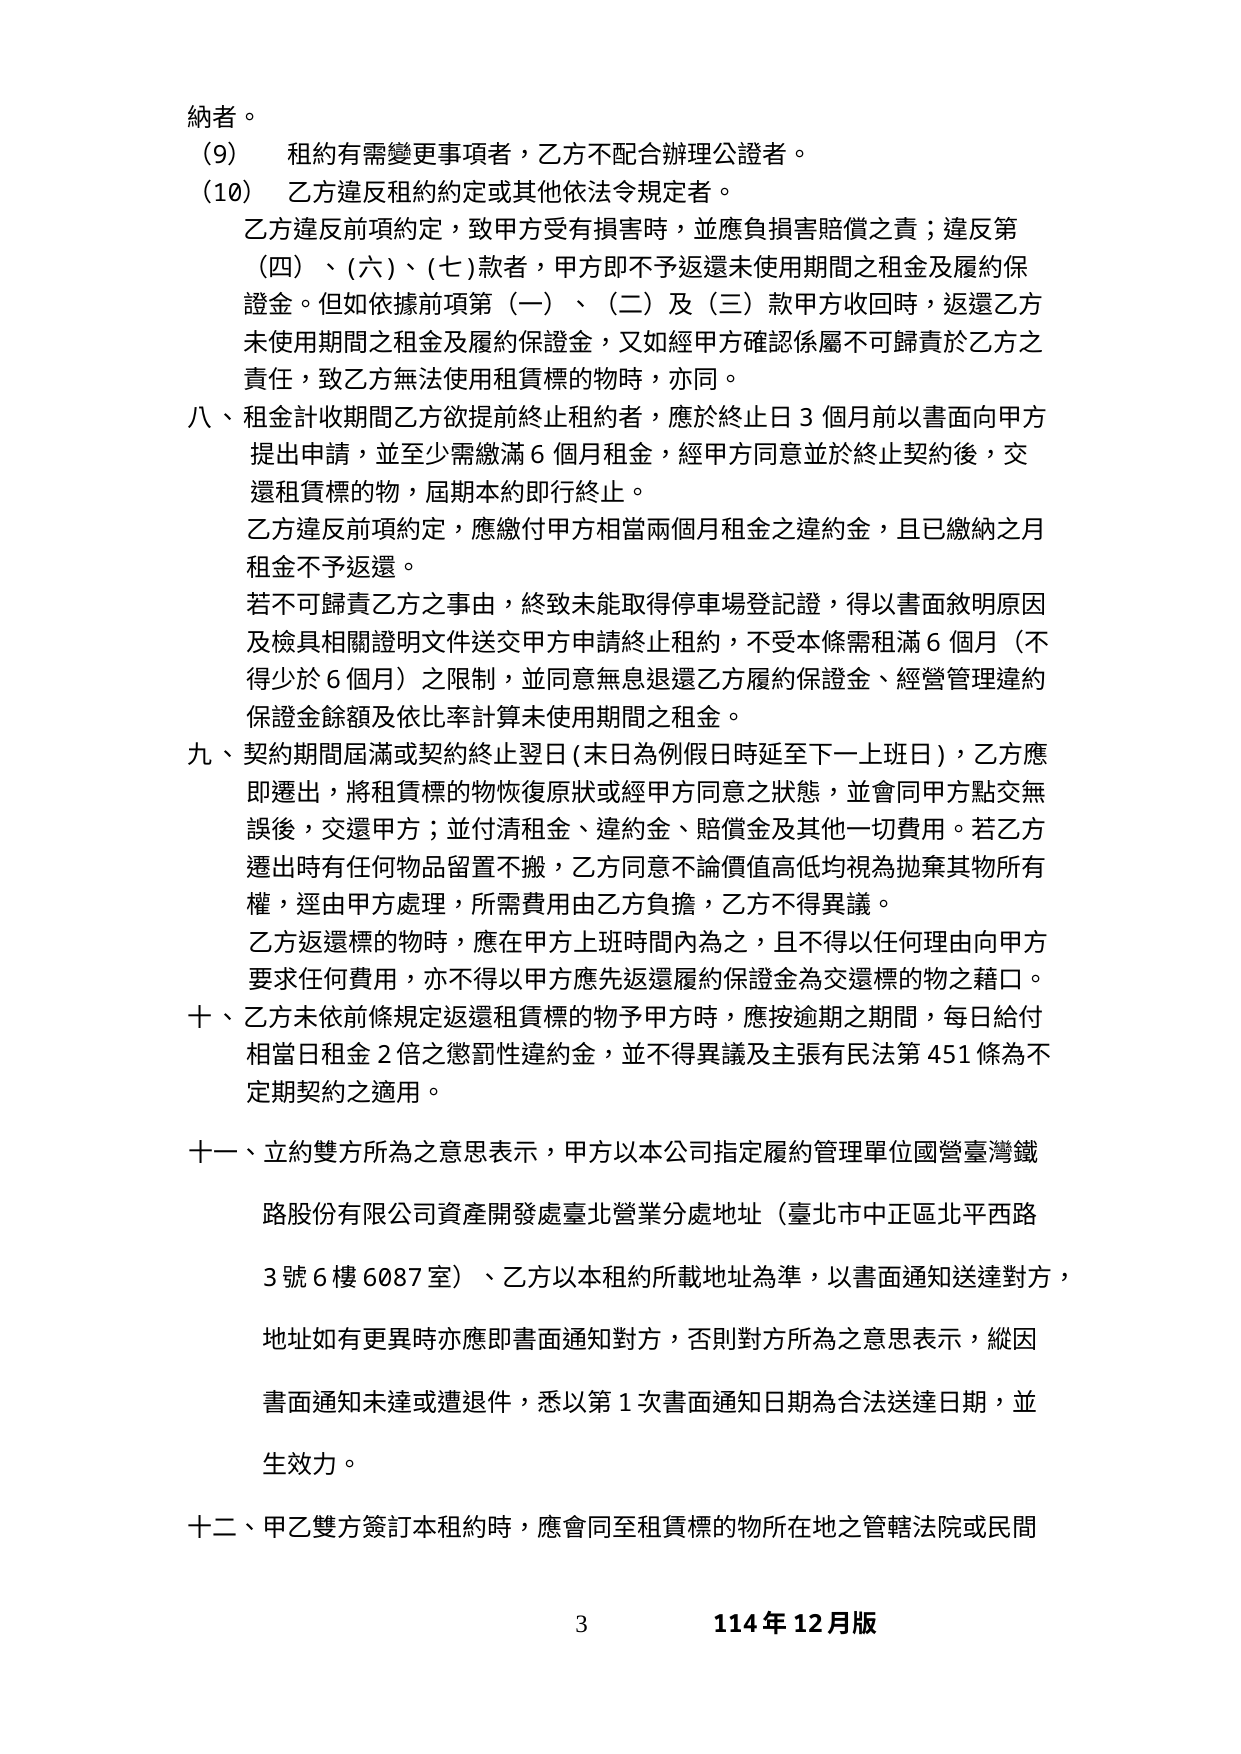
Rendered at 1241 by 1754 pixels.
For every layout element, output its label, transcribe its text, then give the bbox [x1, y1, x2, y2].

text 若不可歸責乙方之事由，終致未能取得停車場登記證，得以書面敘明原因及檢具相關證明文件送交甲方申請終止租約，不受本條需租滿6個月（不得少於6個月）之限制，並同意無息退還乙方履約保證金、經營管理違約保證金餘額及依比率計算未使用期間之租金。 [246, 584, 1053, 734]
list 乙方違反租約約定或其他依法令規定者。 [187, 171, 1047, 209]
list 乙方未依約定期限繳交租金或違約金，經甲方限期催繳，屆期仍不繳納者。 [187, 96, 1047, 134]
text 十二、甲乙雙方簽訂本租約時，應會同至租賃標的物所在地之管轄法院或民間 [187, 1484, 1053, 1546]
text 乙方返還標的物時，應在甲方上班時間內為之，且不得以任何理由向甲方要求任何費用，亦不得以甲方應先返還履約保證金為交還標的物之藉口。 [248, 921, 1053, 996]
text 乙方違反前項約定，致甲方受有損害時，並應負損害賠償之責；違反第（四）、(六)、(七)款者，甲方即不予返還未使用期間之租金及履約保證金。但如依據前項第（一）、（二）及（三）款甲方收回時，返還乙方未使用期間之租金及履約保證金，又如經甲方確認係屬不可歸責於乙方之責任，致乙方無法使用租賃標的物時，亦同。 [244, 209, 1047, 396]
text 八、租金計收期間乙方欲提前終止租約者，應於終止日3個月前以書面向甲方提出申請，並至少需繳滿6個月租金，經甲方同意並於終止契約後，交還租賃標的物，屆期本約即行終止。 [187, 396, 1053, 509]
text 九、契約期間屆滿或契約終止翌日(末日為例假日時延至下一上班日)，乙方應即遷出，將租賃標的物恢復原狀或經甲方同意之狀態，並會同甲方點交無誤後，交還甲方；並付清租金、違約金、賠償金及其他一切費用。若乙方遷出時有任何物品留置不搬，乙方同意不論價值高低均視為拋棄其物所有權，逕由甲方處理，所需費用由乙方負擔，乙方不得異議。 [187, 734, 1053, 921]
text 乙方違反前項約定，應繳付甲方相當兩個月租金之違約金，且已繳納之月租金不予返還。 [246, 509, 1053, 584]
text 十一、立約雙方所為之意思表示，甲方以本公司指定履約管理單位國營臺灣鐵路股份有限公司資產開發處臺北營業分處地址（臺北市中正區北平西路3號6樓6087室）、乙方以本租約所載地址為準，以書面通知送達對方，地址如有更異時亦應即書面通知對方，否則對方所為之意思表示，縱因書面通知未達或遭退件，悉以第1次書面通知日期為合法送達日期，並生效力。 [189, 1109, 1053, 1484]
text 十、乙方未依前條規定返還租賃標的物予甲方時，應按逾期之期間，每日給付相當日租金2倍之懲罰性違約金，並不得異議及主張有民法第451條為不定期契約之適用。 [187, 996, 1053, 1109]
list 租約有需變更事項者，乙方不配合辦理公證者。 [187, 134, 1047, 171]
